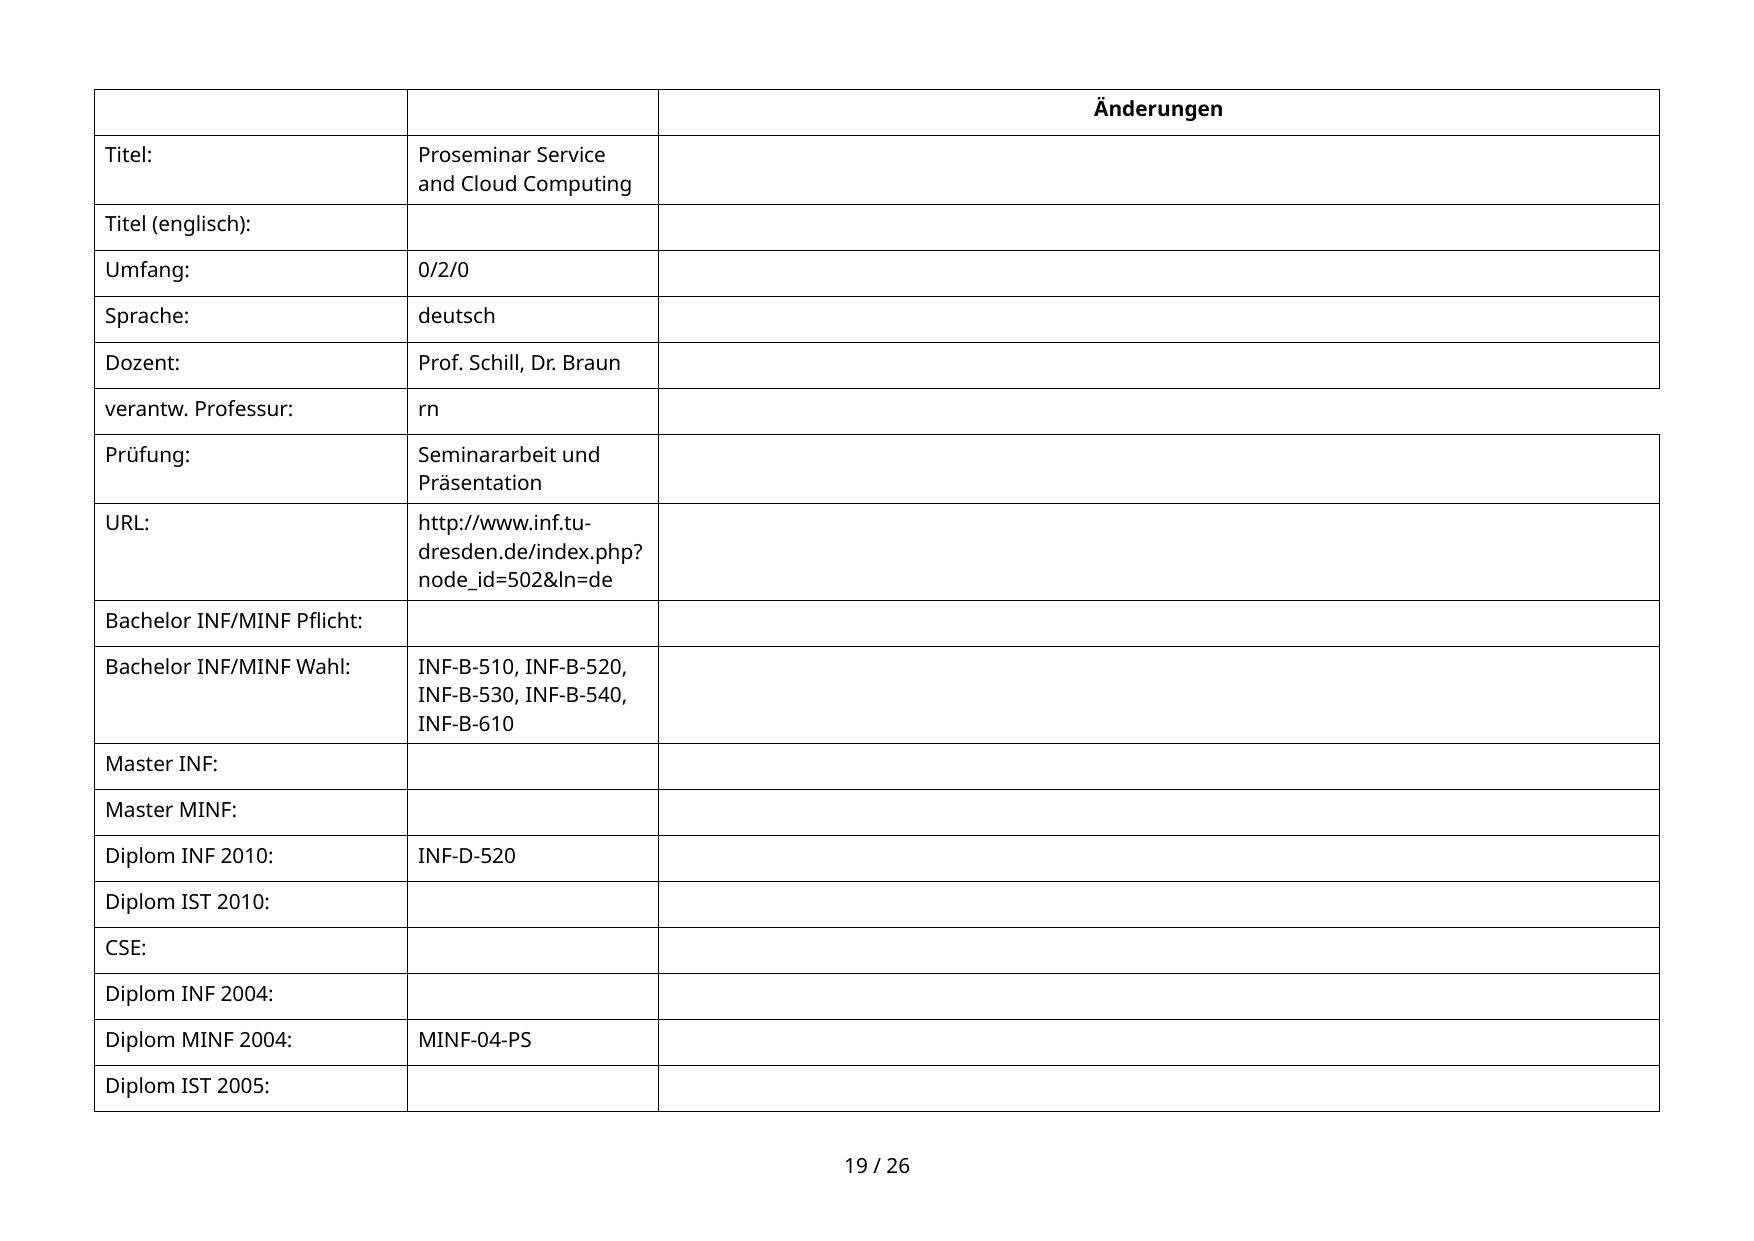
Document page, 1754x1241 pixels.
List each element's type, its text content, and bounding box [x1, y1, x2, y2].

table_cell [659, 790, 1659, 835]
table_header Änderungen [659, 90, 1659, 134]
table_cell [659, 251, 1659, 296]
table_cell [659, 1020, 1659, 1065]
table_cell [659, 504, 1659, 600]
table_cell [408, 974, 658, 1019]
table_cell INF-D-520 [408, 836, 658, 881]
table_cell [408, 790, 658, 835]
table_cell Titel: [95, 136, 407, 203]
table_cell [659, 928, 1659, 973]
table_cell Diplom INF 2010: [95, 836, 407, 881]
table_cell Seminararbeit und Präsentation [408, 435, 658, 502]
table_cell CSE: [95, 928, 407, 973]
table_cell Titel (englisch): [95, 205, 407, 249]
table_cell [408, 744, 658, 789]
table_cell [659, 136, 1659, 203]
table_header [95, 90, 407, 134]
table_cell Diplom MINF 2004: [95, 1020, 407, 1065]
table_cell [659, 601, 1659, 646]
table_cell 0/2/0 [408, 251, 658, 296]
table_cell [659, 882, 1659, 927]
table_cell Prof. Schill, Dr. Braun [408, 343, 658, 388]
table_cell [408, 205, 658, 249]
table_cell [659, 205, 1659, 249]
table_cell [659, 297, 1659, 342]
table_cell Bachelor INF/MINF Wahl: [95, 647, 407, 743]
table_cell [659, 343, 1659, 388]
table_cell Proseminar Service and Cloud Computing [408, 136, 658, 203]
table_cell Diplom IST 2005: [95, 1066, 407, 1111]
table_cell MINF-04-PS [408, 1020, 658, 1065]
table_cell INF-B-510, INF-B-520, INF-B-530, INF-B-540, INF-B-610 [408, 647, 658, 743]
table_cell Prüfung: [95, 435, 407, 502]
table_cell [659, 744, 1659, 789]
table_header [408, 90, 658, 134]
table_cell Diplom INF 2004: [95, 974, 407, 1019]
table_cell [659, 1066, 1659, 1111]
table_cell http://www.inf.tu-dresden.de/index.php?node_id=502&ln=de [408, 504, 658, 600]
table_cell URL: [95, 504, 407, 600]
table_cell [408, 601, 658, 646]
table_cell Dozent: [95, 343, 407, 388]
table_cell deutsch [408, 297, 658, 342]
table_cell [659, 974, 1659, 1019]
table_cell [659, 647, 1659, 743]
table_cell [408, 882, 658, 927]
table_cell Sprache: [95, 297, 407, 342]
table_cell Bachelor INF/MINF Pflicht: [95, 601, 407, 646]
table_cell Umfang: [95, 251, 407, 296]
table_cell verantw. Professur: [95, 389, 407, 434]
table_cell Master INF: [95, 744, 407, 789]
table_cell rn [408, 389, 658, 434]
table_cell [408, 928, 658, 973]
table_cell [659, 836, 1659, 881]
table_cell [408, 1066, 658, 1111]
table_cell Master MINF: [95, 790, 407, 835]
table_cell [659, 435, 1659, 502]
table_cell Diplom IST 2010: [95, 882, 407, 927]
